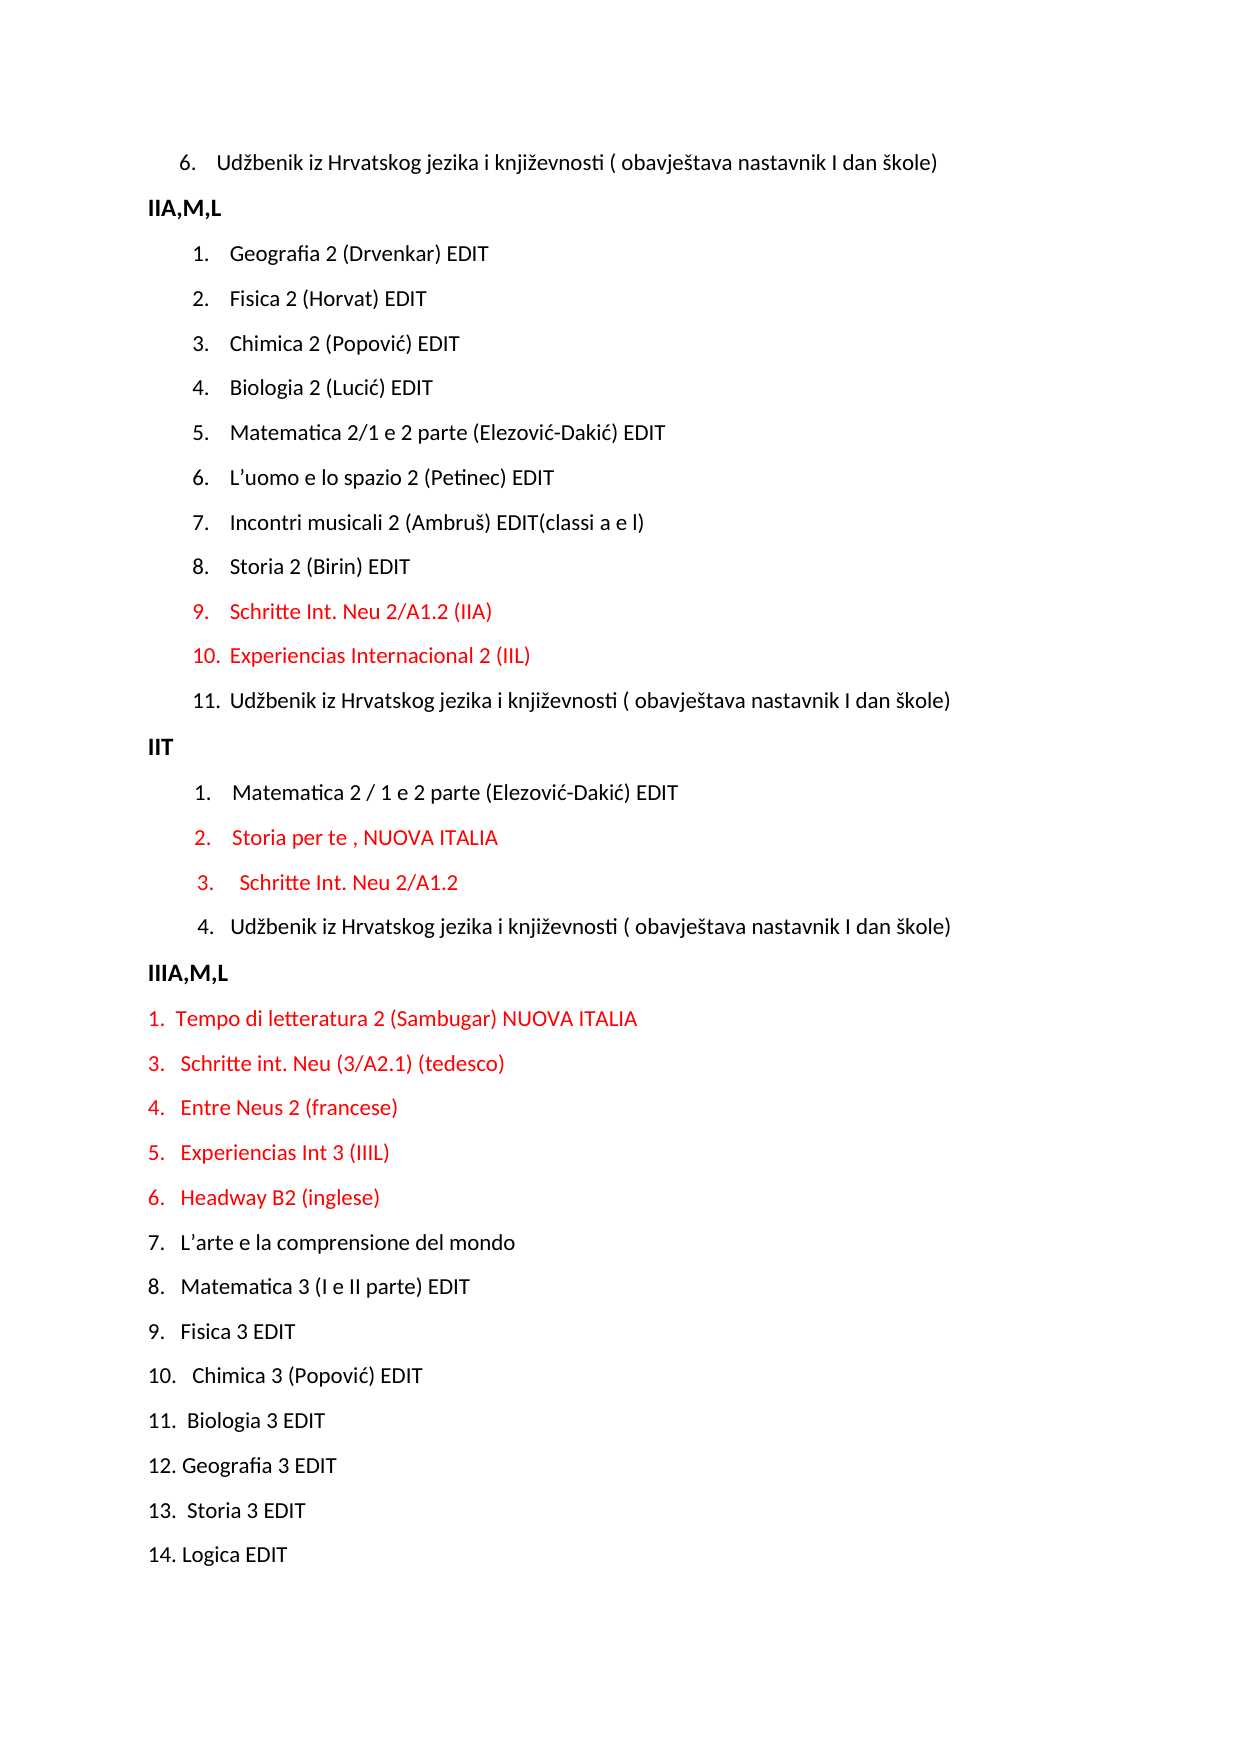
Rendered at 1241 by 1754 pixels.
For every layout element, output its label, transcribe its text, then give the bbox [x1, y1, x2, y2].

text 13. Storia 3 EDIT [148, 1496, 1093, 1524]
list Matematica 2/1 e 2 parte (Elezović-Dakić) EDIT [192, 418, 1093, 446]
text 6. Headway B2 (inglese) [148, 1183, 1093, 1211]
list Chimica 2 (Popović) EDIT [192, 329, 1093, 357]
list L’uomo e lo spazio 2 (Petinec) EDIT [192, 463, 1093, 491]
list Incontri musicali 2 (Ambruš) EDIT(classi a e l) [192, 508, 1093, 536]
list Schritte Int. Neu 2/A1.2 (IIA) [192, 597, 1093, 625]
text 4. Entre Neus 2 (francese) [148, 1093, 1093, 1122]
text 7. L’arte e la comprensione del mondo [148, 1228, 1093, 1256]
list Udžbenik iz Hrvatskog jezika i književnosti ( obavještava nastavnik I dan škole) [179, 148, 1093, 176]
text 11. Biologia 3 EDIT [148, 1406, 1093, 1434]
text IIA,M,L [148, 192, 1093, 223]
text 8. Matematica 3 (I e II parte) EDIT [148, 1272, 1093, 1300]
text 14. Logica EDIT [148, 1540, 1093, 1568]
text IIIA,M,L [148, 957, 1093, 987]
list Biologia 2 (Lucić) EDIT [192, 373, 1093, 402]
list Fisica 2 (Horvat) EDIT [192, 284, 1093, 312]
list Geografia 2 (Drvenkar) EDIT [192, 239, 1093, 267]
text 1. Tempo di letteratura 2 (Sambugar) NUOVA ITALIA [148, 1004, 1093, 1032]
text 4. Udžbenik iz Hrvatskog jezika i književnosti ( obavještava nastavnik I dan škole) [192, 912, 1093, 940]
list Udžbenik iz Hrvatskog jezika i književnosti ( obavještava nastavnik I dan škole) [192, 686, 1093, 714]
text 12. Geografia 3 EDIT [148, 1451, 1093, 1479]
text 9. Fisica 3 EDIT [148, 1317, 1093, 1345]
text 5. Experiencias Int 3 (IIIL) [148, 1138, 1093, 1166]
list Experiencias Internacional 2 (IIL) [192, 642, 1093, 670]
list Schritte Int. Neu 2/A1.2 [197, 868, 1093, 896]
text 3. Schritte int. Neu (3/A2.1) (tedesco) [148, 1049, 1093, 1077]
text 1. Matematica 2 / 1 e 2 parte (Elezović-Dakić) EDIT [148, 778, 1093, 806]
text 2. Storia per te , NUOVA ITALIA [148, 823, 1093, 851]
text 10. Chimica 3 (Popović) EDIT [148, 1362, 1093, 1390]
text IIT [148, 731, 1093, 762]
list Storia 2 (Birin) EDIT [192, 552, 1093, 580]
